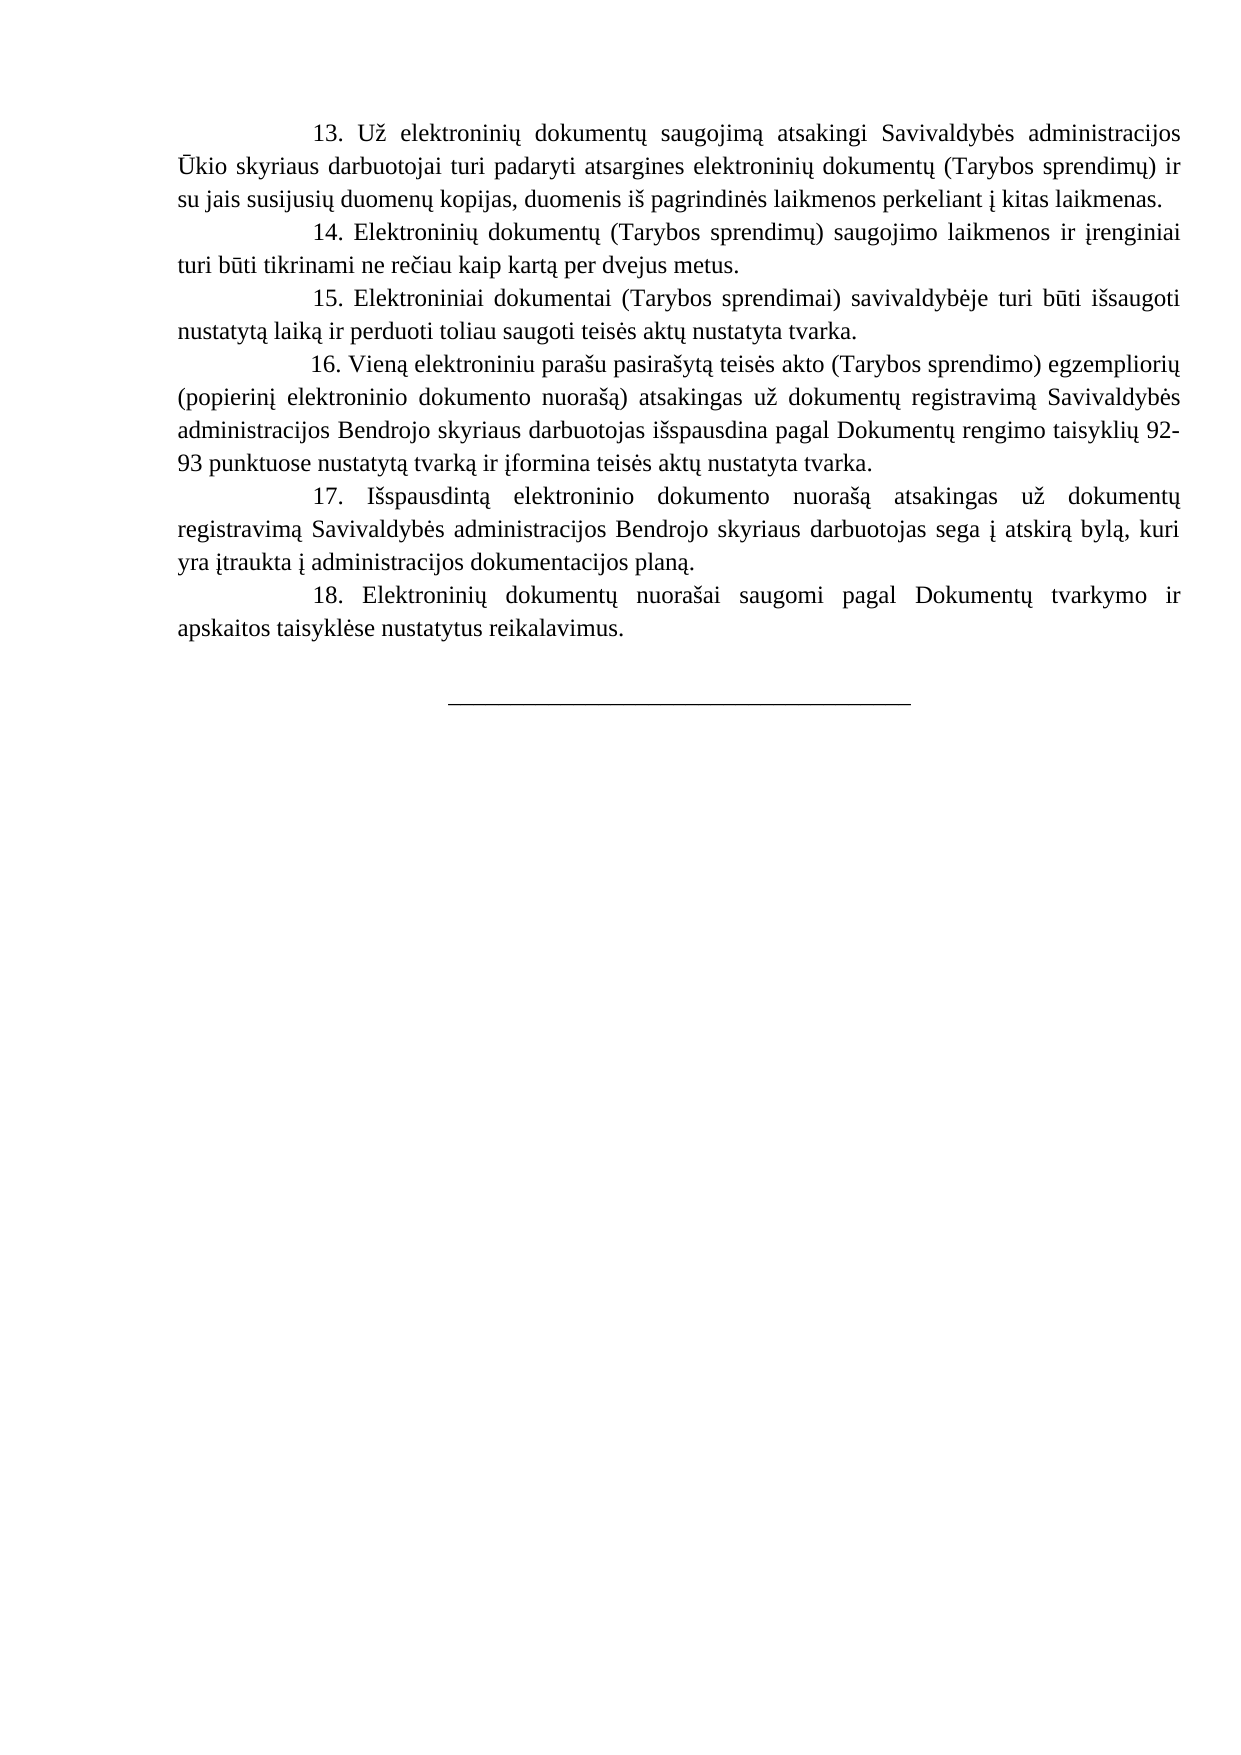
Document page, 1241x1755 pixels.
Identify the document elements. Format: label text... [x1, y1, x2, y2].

text 18. Elektroninių dokumentų nuorašai saugomi pagal Dokumentų tvarkymo ir apskaitos taisyklėse nustatytus reikalavimus. [177, 580, 1181, 642]
text 17. Išspausdintą elektroninio dokumento nuorašą atsakingas už dokumentų registravimą Savivaldybės administracijos Bendrojo skyriaus darbuotojas sega į atskirą bylą, kuri yra įtraukta į administracijos dokumentacijos planą. [177, 481, 1181, 576]
text 14. Elektroninių dokumentų (Tarybos sprendimų) saugojimo laikmenos ir įrenginiai turi būti tikrinami ne rečiau kaip kartą per dvejus metus. [177, 217, 1181, 279]
text 13. Už elektroninių dokumentų saugojimą atsakingi Savivaldybės administracijos Ūkio skyriaus darbuotojai turi padaryti atsargines elektroninių dokumentų (Tarybos sprendimų) ir su jais susijusių duomenų kopijas, duomenis iš pagrindinės laikmenos perkeliant į kitas laikmenas. [177, 118, 1181, 213]
text _____________________________________ [177, 679, 1181, 708]
text 15. Elektroniniai dokumentai (Tarybos sprendimai) savivaldybėje turi būti išsaugoti nustatytą laiką ir perduoti toliau saugoti teisės aktų nustatyta tvarka. [177, 283, 1181, 345]
text 16. Vieną elektroniniu parašu pasirašytą teisės akto (Tarybos sprendimo) egzempliorių (popierinį elektroninio dokumento nuorašą) atsakingas už dokumentų registravimą Savivaldybės administracijos Bendrojo skyriaus darbuotojas išspausdina pagal Dokumentų rengimo taisyklių 92-93 punktuose nustatytą tvarką ir įformina teisės aktų nustatyta tvarka. [177, 349, 1181, 477]
